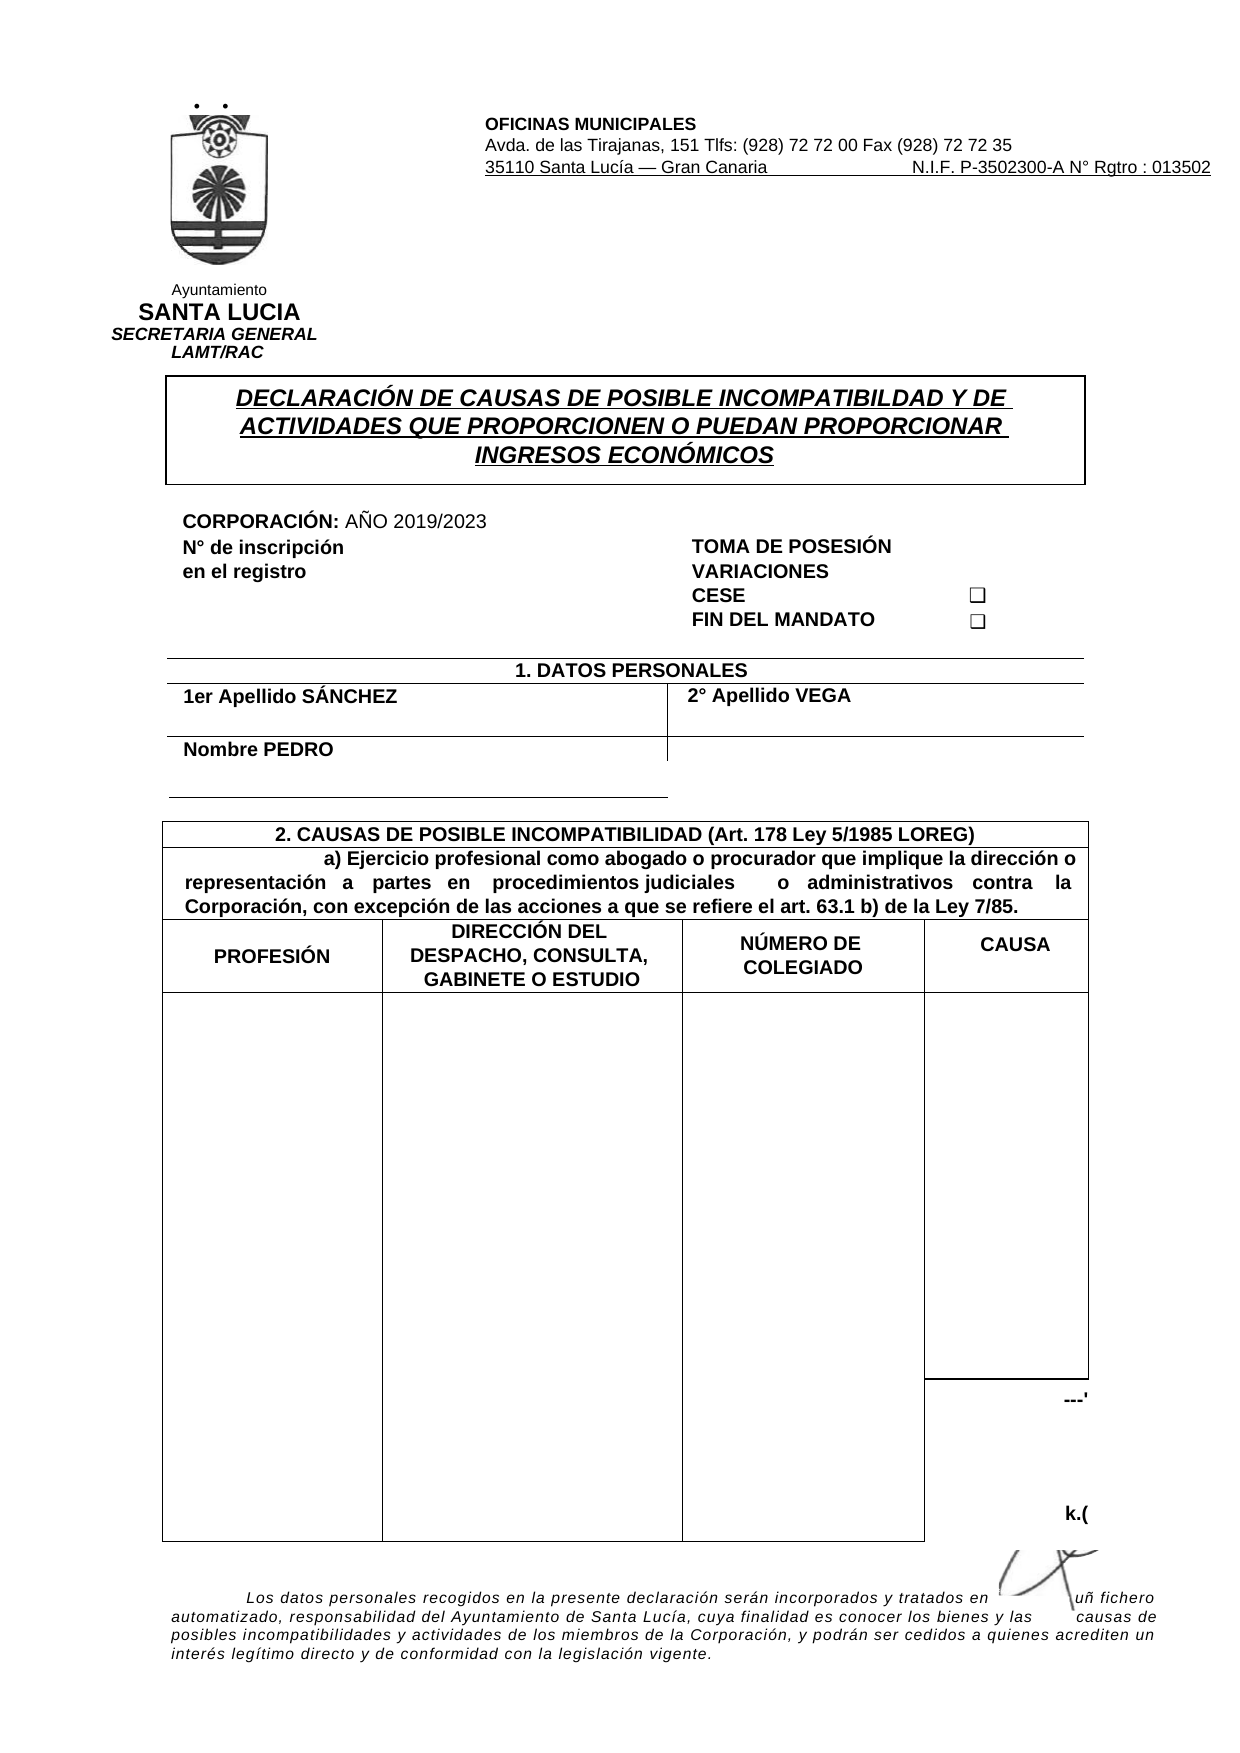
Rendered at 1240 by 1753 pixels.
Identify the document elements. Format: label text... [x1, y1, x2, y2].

table_cell 1. DATOS PERSONALES [504, 659, 928, 683]
table_cell [383, 993, 682, 1541]
table_header CORPORACIÓN: AÑO 2019/2023 N° de inscripción en el registro [167, 496, 504, 658]
table_cell 1er Apellido SÁNCHEZ [167, 684, 504, 736]
table_cell DIRECCIÓN DEL DESPACHO, CONSULTA, GABINETE O ESTUDIO [383, 920, 682, 991]
table_cell [928, 737, 1083, 761]
table_cell Ayuntamiento SANTA LUCIA SECRETARIA GENERAL LAMT/RAC [111, 267, 327, 364]
table_cell [167, 659, 504, 683]
table_cell [163, 993, 382, 1541]
text Los datos personales recogidos en la presente declaración serán incorporados y tratados en uñ fichero automatizado, responsabilidad del Ayuntamiento de Santa Lucía, cuya finalidad es conocer los bienes y las causas de posibles incompatibilidades y actividades de los miembros de la Corporación, y podrán ser cedidos a quienes acrediten un interés legítimo directo y de conformidad con la legislación vigente. [171, 1588, 1211, 1663]
table_cell CAUSA [925, 920, 1088, 991]
table_cell 2° Apellido VEGA [668, 684, 928, 736]
table_cell [928, 659, 1083, 683]
table_header [111, 115, 327, 267]
table_header 2. CAUSAS DE POSIBLE INCOMPATIBILIDAD (Art. 178 Ley 5/1985 LOREG) [163, 822, 1088, 847]
table_header ❑ ❑ [928, 496, 1083, 658]
table_cell [504, 737, 667, 761]
table_cell [683, 993, 924, 1541]
table_cell PROFESIÓN [163, 920, 382, 991]
table_cell [504, 684, 667, 736]
text DECLARACIÓN DE CAUSAS DE POSIBLE INCOMPATIBILDAD Y DE ACTIVIDADES QUE PROPORCIONEN O PUEDAN PROPORCIONAR INGRESOS ECONÓMICOS [167, 377, 1084, 484]
table_cell ---' k.( [925, 1380, 1088, 1541]
table_cell [925, 993, 1088, 1378]
table_header OFICINAS MUNICIPALES Avda. de las Tirajanas, 151 Tlfs: (928) 72 72 00 Fax (928) 72 72 35 35110 Santa Lucía — Gran Canaria N.I.F. P-3502300-A N° Rgtro : 013502 [328, 115, 1211, 267]
table_cell [928, 684, 1083, 736]
table_header TOMA DE POSESIÓN VARIACIONES CESE FIN DEL MANDATO [504, 496, 928, 658]
table_cell [668, 737, 928, 761]
table_cell a) Ejercicio profesional como abogado o procurador que implique la dirección o representación a partes en procedimientos judiciales o administrativos contra la Corporación, con excepción de las acciones a que se refiere el art. 63.1 b) de la Ley 7/85. [163, 848, 1088, 919]
table_cell Nombre PEDRO [167, 737, 504, 761]
text • • [193, 100, 1211, 115]
table_cell NÚMERO DE COLEGIADO [683, 920, 924, 991]
table_cell [328, 267, 1211, 364]
